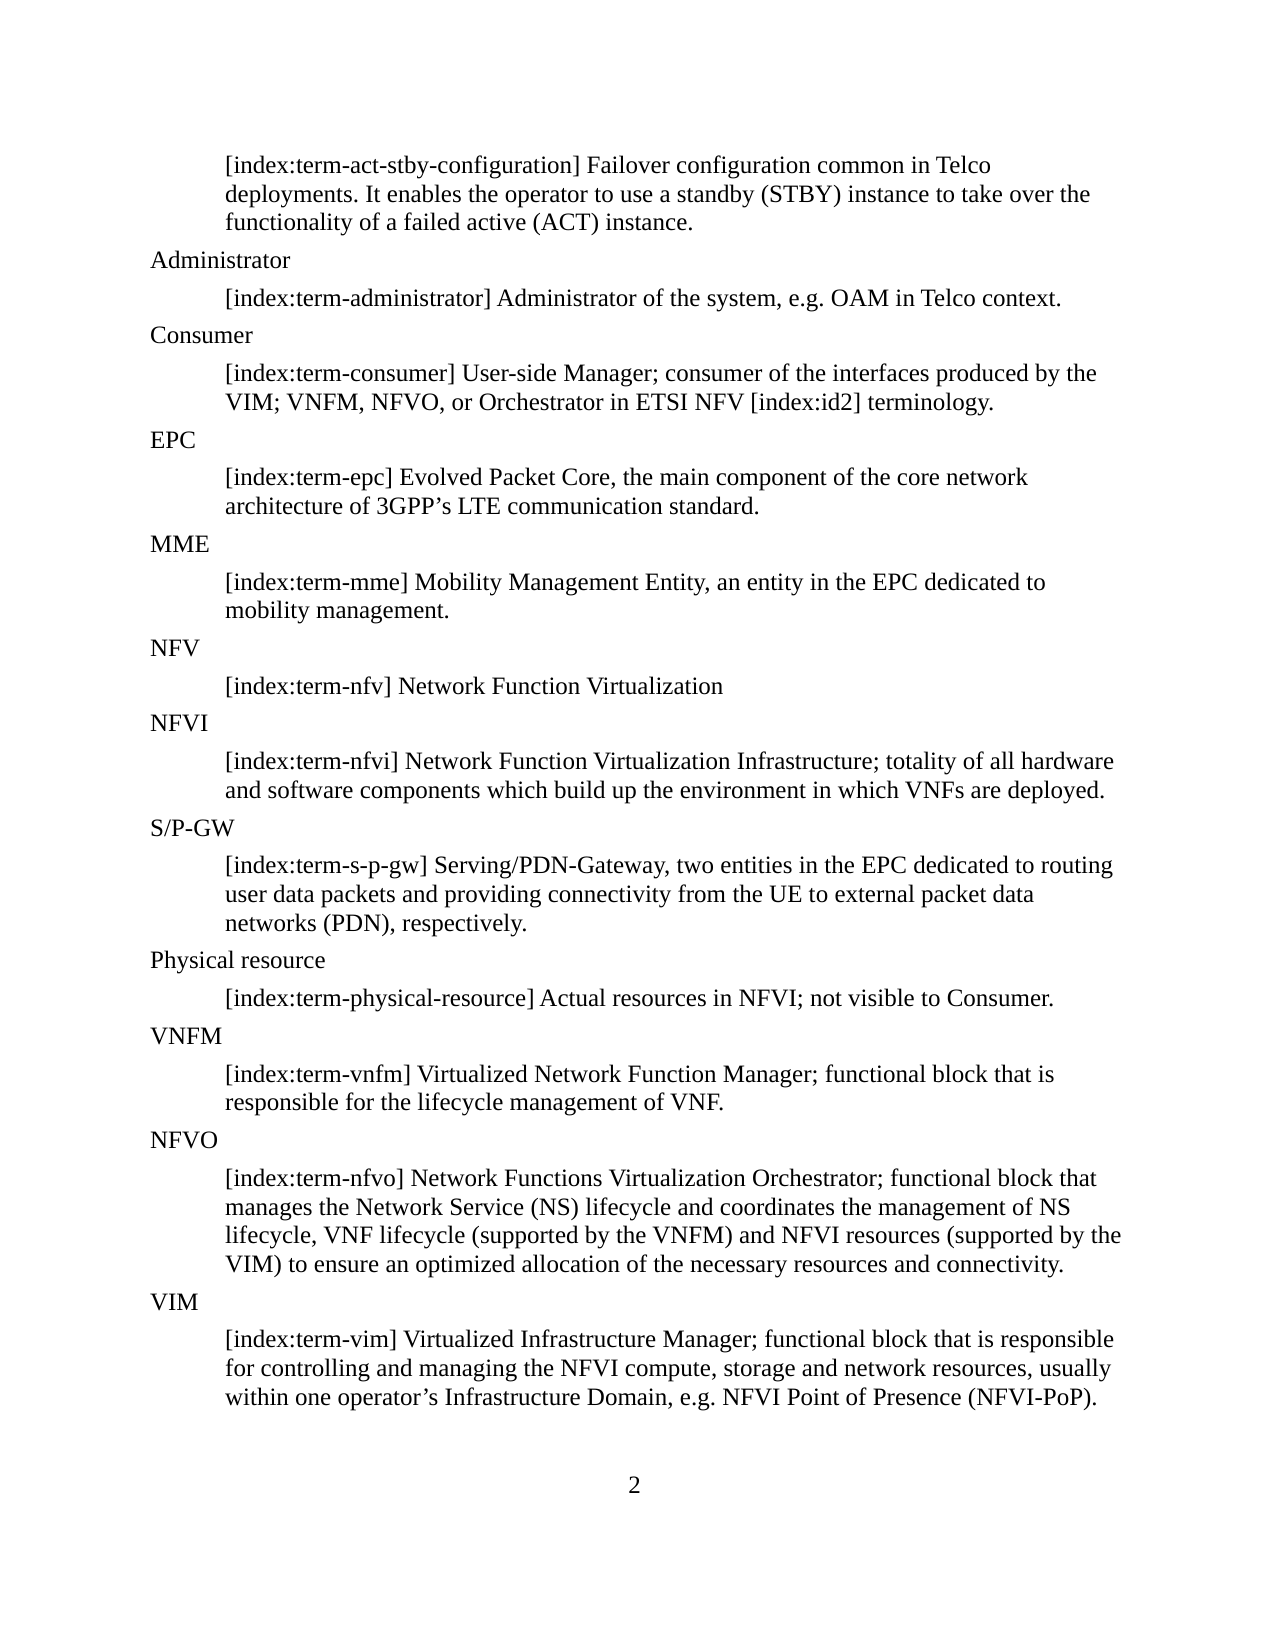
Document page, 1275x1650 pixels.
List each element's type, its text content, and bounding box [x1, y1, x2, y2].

text Administrator [150, 245, 1125, 274]
text NFVI [150, 708, 1125, 737]
text Consumer [150, 321, 1125, 349]
text [index:term-nfv] Network Function Virtualization [225, 671, 1125, 699]
text NFV [150, 633, 1125, 662]
text [index:term-mme] Mobility Management Entity, an entity in the EPC dedicated to mobility management. [225, 567, 1125, 624]
text VNFM [150, 1021, 1125, 1050]
text [index:term-nfvo] Network Functions Virtualization Orchestrator; functional block that manages the Network Service (NS) lifecycle and coordinates the management of NS lifecycle, VNF lifecycle (supported by the VNFM) and NFVI resources (supported by the VIM) to ensure an optimized allocation of the necessary resources and connectivity. [225, 1163, 1125, 1278]
text VIM [150, 1287, 1125, 1316]
text [index:term-nfvi] Network Function Virtualization Infrastructure; totality of all hardware and software components which build up the environment in which VNFs are deployed. [225, 746, 1125, 804]
text [index:term-vim] Virtualized Infrastructure Manager; functional block that is responsible for controlling and managing the NFVI compute, storage and network resources, usually within one operator’s Infrastructure Domain, e.g. NFVI Point of Presence (NFVI-PoP). [225, 1324, 1125, 1411]
text Physical resource [150, 946, 1125, 974]
text [index:term-epc] Evolved Packet Core, the main component of the core network architecture of 3GPP’s LTE communication standard. [225, 462, 1125, 520]
text S/P-GW [150, 813, 1125, 841]
text [index:term-act-stby-configuration] Failover configuration common in Telco deployments. It enables the operator to use a standby (STBY) instance to take over the functionality of a failed active (ACT) instance. [225, 150, 1125, 236]
text [index:term-physical-resource] Actual resources in NFVI; not visible to Consumer. [225, 983, 1125, 1012]
text [index:term-vnfm] Virtualized Network Function Manager; functional block that is responsible for the lifecycle management of VNF. [225, 1059, 1125, 1116]
text [index:term-consumer] User-side Manager; consumer of the interfaces produced by the VIM; VNFM, NFVO, or Orchestrator in ETSI NFV [index:id2] terminology. [225, 358, 1125, 416]
text [index:term-s-p-gw] Serving/PDN-Gateway, two entities in the EPC dedicated to routing user data packets and providing connectivity from the UE to external packet data networks (PDN), respectively. [225, 850, 1125, 937]
text EPC [150, 425, 1125, 453]
text MME [150, 529, 1125, 558]
text NFVO [150, 1125, 1125, 1154]
text [index:term-administrator] Administrator of the system, e.g. OAM in Telco context. [225, 283, 1125, 312]
